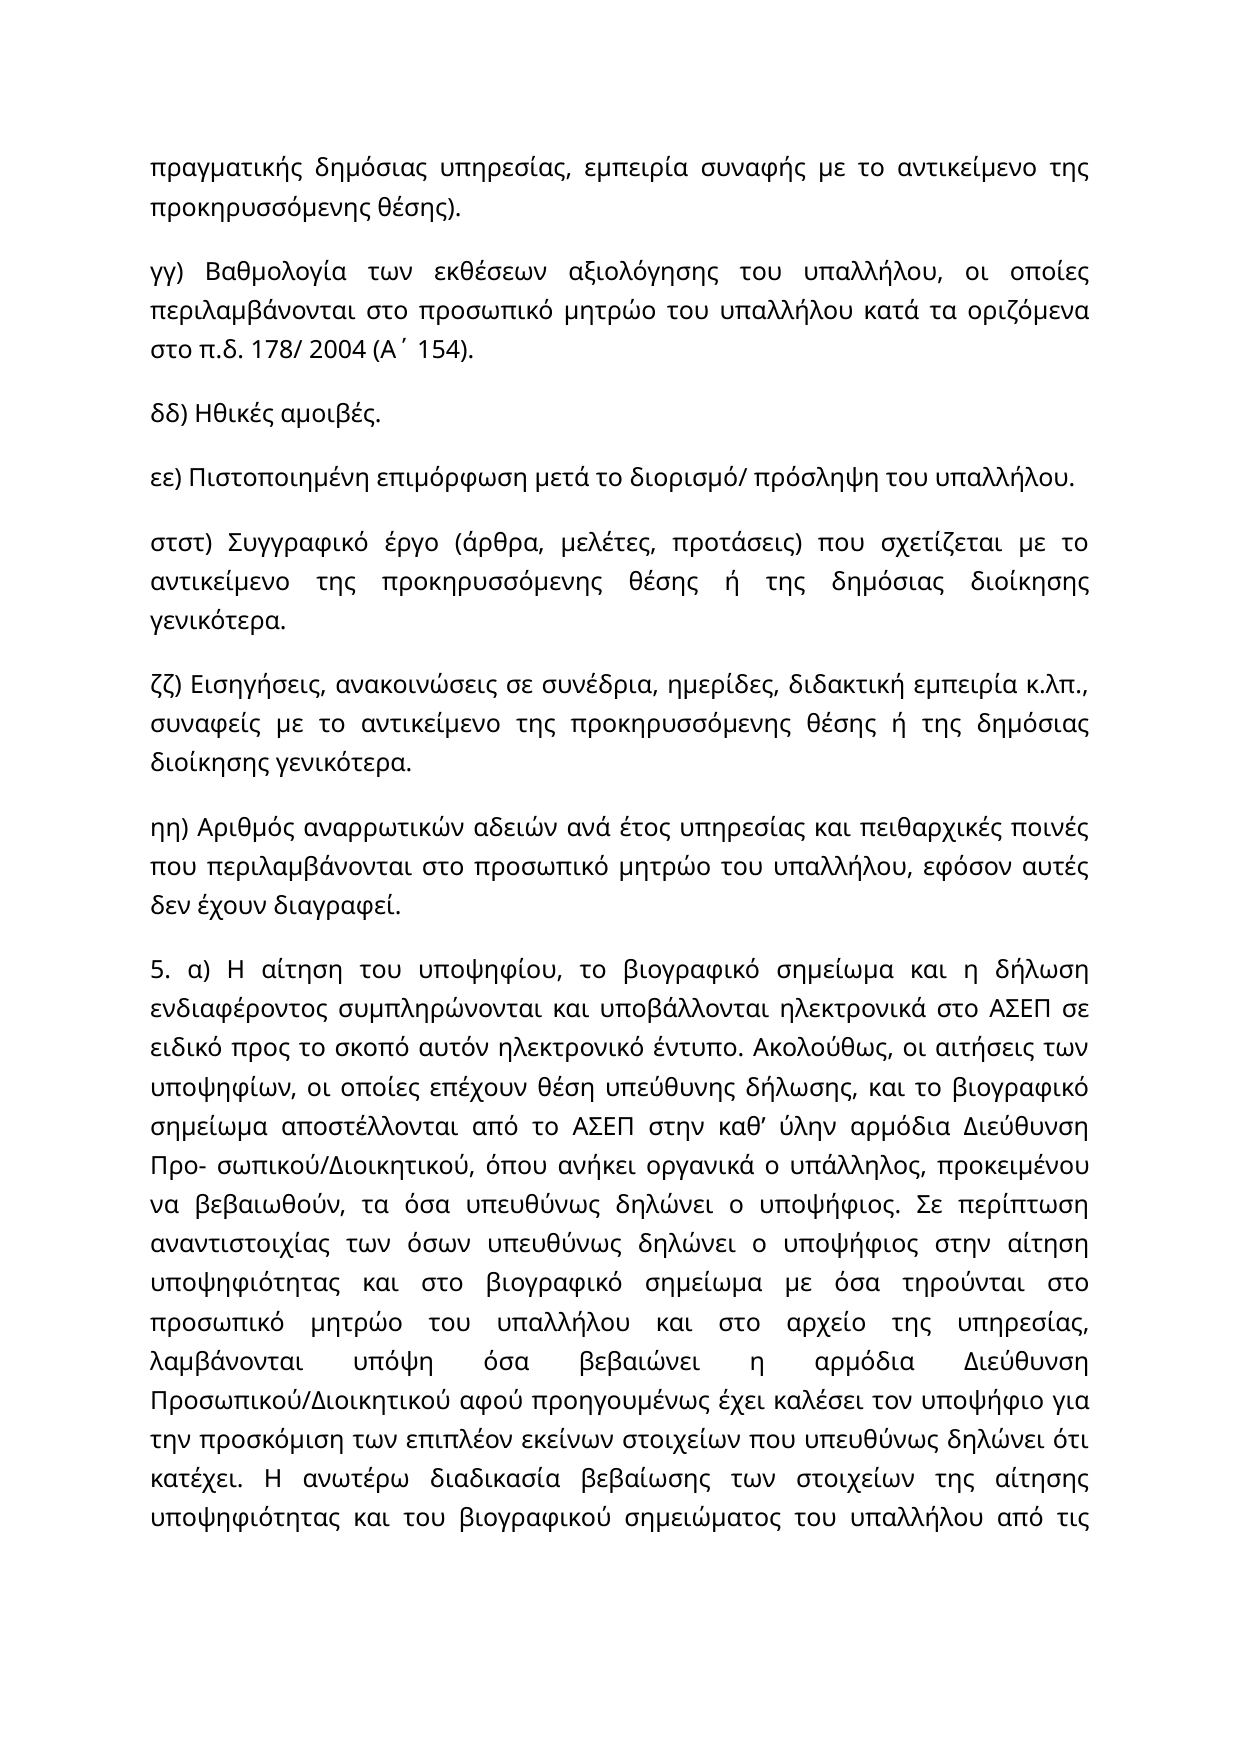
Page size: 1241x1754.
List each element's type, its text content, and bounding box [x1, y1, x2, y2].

text στστ) Συγγραφικό έργο (άρθρα, μελέτες, προτάσεις) που σχετίζεται με το αντικείμενο της προκηρυσσόμενης θέσης ή της δημόσιας διοίκησης γενικότερα. [150, 524, 1090, 637]
text 5. α) Η αίτηση του υποψηφίου, το βιογραφικό σημείωμα και η δήλωση ενδιαφέροντος συμπληρώνονται και υποβάλλονται ηλεκτρονικά στο ΑΣΕΠ σε ειδικό προς το σκοπό αυτόν ηλεκτρονικό έντυπο. Ακολούθως, οι αιτήσεις των υποψηφίων, οι οποίες επέχουν θέση υπεύθυνης δήλωσης, και το βιογραφικό σημείωμα αποστέλλονται από το ΑΣΕΠ στην καθ’ ύλην αρμόδια Διεύθυνση Προ- σωπικού/Διοικητικού, όπου ανήκει οργανικά ο υπάλληλος, προκειμένου να βεβαιωθούν, τα όσα υπευθύνως δηλώνει ο υποψήφιος. Σε περίπτωση αναντιστοιχίας των όσων υπευθύνως δηλώνει ο υποψήφιος στην αίτηση υποψηφιότητας και στο βιογραφικό σημείωμα με όσα τηρούνται στο προσωπικό μητρώο του υπαλλήλου και στο αρχείο της υπηρεσίας, λαμβάνονται υπόψη όσα βεβαιώνει η αρμόδια Διεύθυνση Προσωπικού/Διοικητικού αφού προηγουμένως έχει καλέσει τον υποψήφιο για την προσκόμιση των επιπλέον εκείνων στοιχείων που υπευθύνως δηλώνει ότι κατέχει. Η ανωτέρω διαδικασία βεβαίωσης των στοιχείων της αίτησης υποψηφιότητας και του βιογραφικού σημειώματος του υπαλλήλου από τις [150, 952, 1090, 1534]
text γγ) Βαθμολογία των εκθέσεων αξιολόγησης του υπαλλήλου, οι οποίες περιλαμβάνονται στο προσωπικό μητρώο του υπαλλήλου κατά τα οριζόμενα στο π.δ. 178/ 2004 (Α΄ 154). [150, 253, 1090, 366]
text δδ) Ηθικές αμοιβές. [150, 396, 1090, 430]
text ζζ) Εισηγήσεις, ανακοινώσεις σε συνέδρια, ημερίδες, διδακτική εμπειρία κ.λπ., συναφείς με το αντικείμενο της προκηρυσσόμενης θέσης ή της δημόσιας διοίκησης γενικότερα. [150, 667, 1090, 779]
text ηη) Αριθμός αναρρωτικών αδειών ανά έτος υπηρεσίας και πειθαρχικές ποινές που περιλαμβάνονται στο προσωπικό μητρώο του υπαλλήλου, εφόσον αυτές δεν έχουν διαγραφεί. [150, 809, 1090, 922]
text πραγματικής δημόσιας υπηρεσίας, εμπειρία συναφής με το αντικείμενο της προκηρυσσόμενης θέσης). [150, 150, 1090, 223]
text εε) Πιστοποιημένη επιμόρφωση μετά το διορισμό/ πρόσληψη του υπαλλήλου. [150, 460, 1090, 494]
